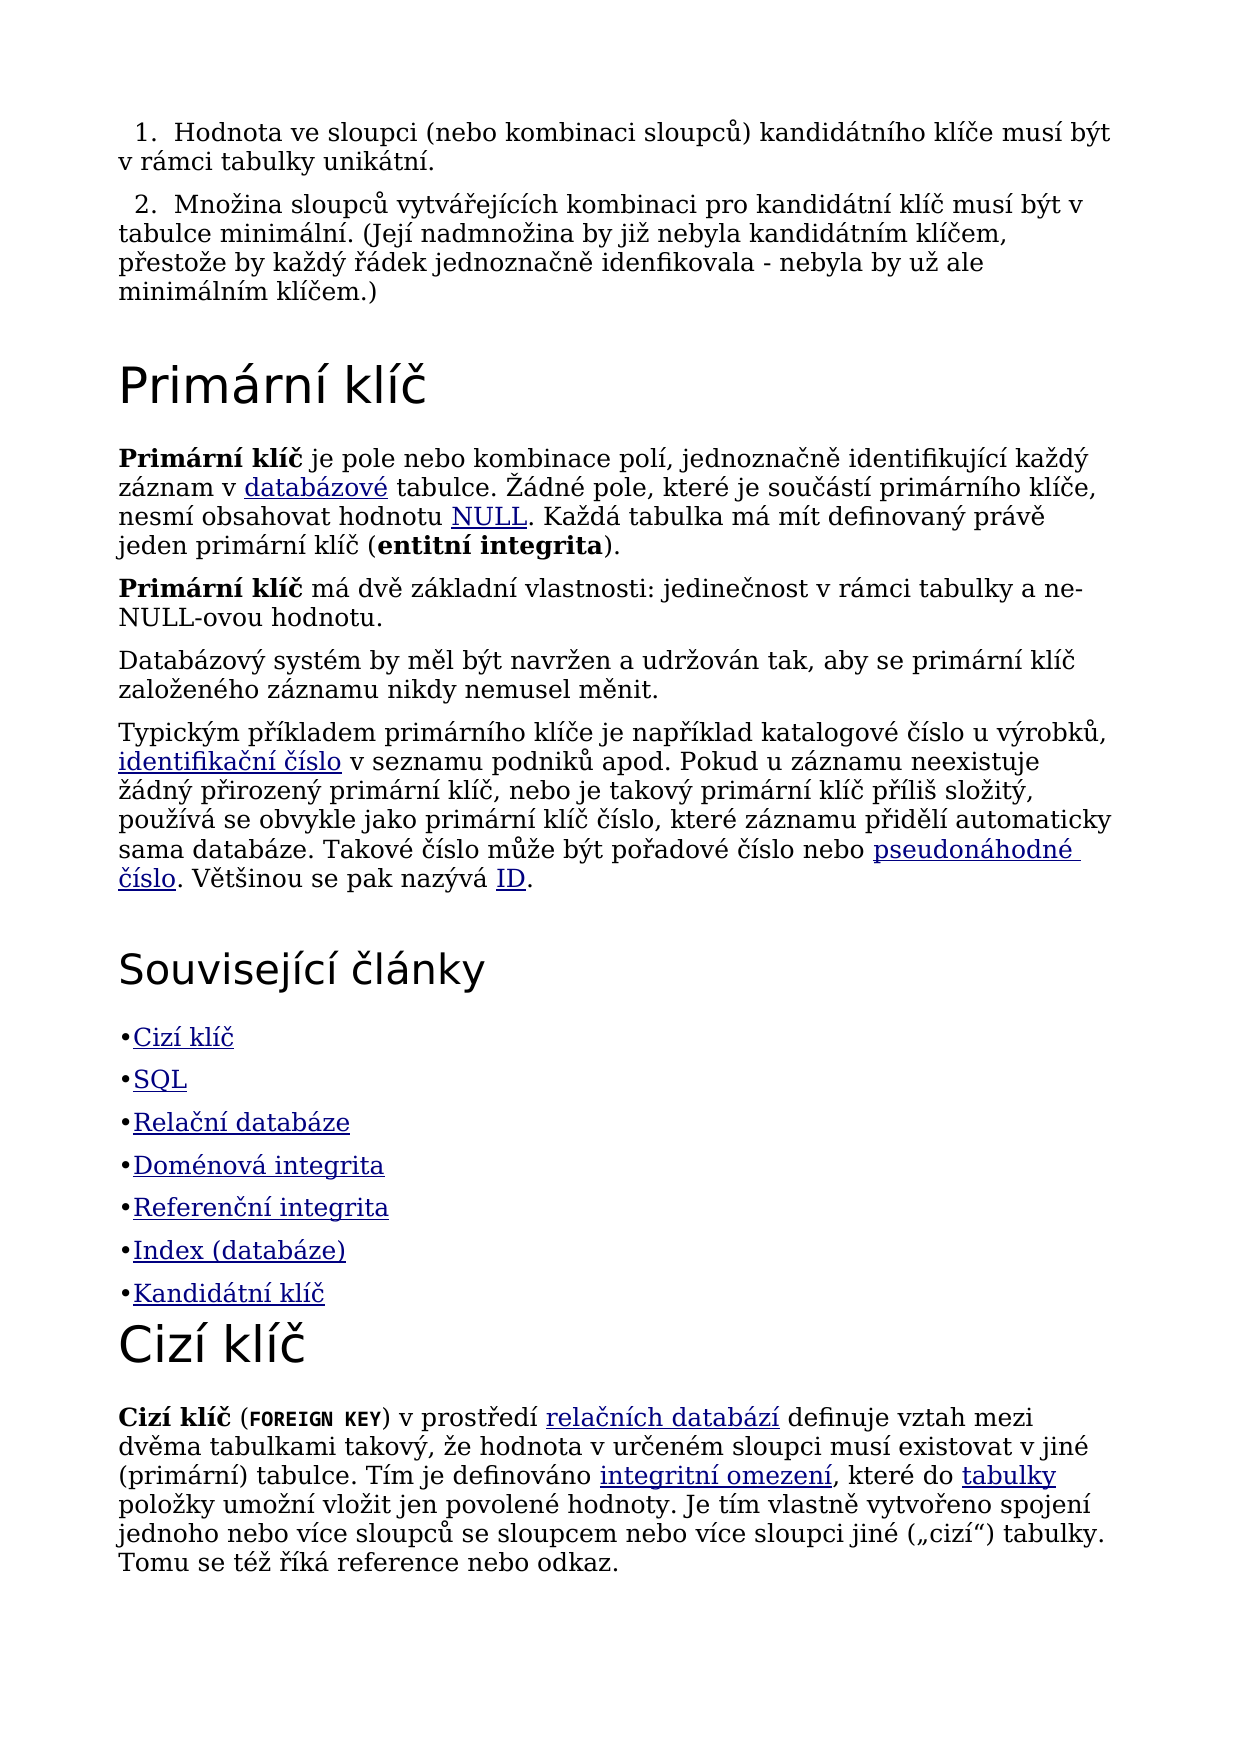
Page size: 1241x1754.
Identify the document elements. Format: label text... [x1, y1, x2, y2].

text Cizí klíč (FOREIGN KEY) v prostředí relačních databází definuje vztah mezi dvěma tabulkami takový, že hodnota v určeném sloupci musí existovat v jiné (primární) tabulce. Tím je definováno integritní omezení, které do tabulky položky umožní vložit jen povolené hodnoty. Je tím vlastně vytvořeno spojení jednoho nebo více sloupců se sloupcem nebo více sloupci jiné („cizí“) tabulky. Tomu se též říká reference nebo odkaz. [118, 1402, 1122, 1578]
text Databázový systém by měl být navržen a udržován tak, aby se primární klíč založeného záznamu nikdy nemusel měnit. [118, 646, 1122, 705]
subtitle Primární klíč [118, 357, 1122, 415]
text Primární klíč je pole nebo kombinace polí, jednoznačně identifikující každý záznam v databázové tabulce. Žádné pole, které je součástí primárního klíče, nesmí obsahovat hodnotu NULL. Každá tabulka má mít definovaný právě jeden primární klíč (entitní integrita). [118, 444, 1122, 561]
text Primární klíč má dvě základní vlastnosti: jedinečnost v rámci tabulky a ne-NULL-ovou hodnotu. [118, 574, 1122, 633]
list Index (databáze) [118, 1236, 1122, 1266]
subtitle Cizí klíč [118, 1316, 1122, 1374]
list SQL [118, 1066, 1122, 1095]
subtitle Související články [118, 946, 1122, 994]
list Relační databáze [118, 1108, 1122, 1137]
list Referenční integrita [118, 1194, 1122, 1223]
list Hodnota ve sloupci (nebo kombinaci sloupců) kandidátního klíče musí být v rámci tabulky unikátní. [118, 118, 1122, 176]
text Typickým příkladem primárního klíče je například katalogové číslo u výrobků, identifikační číslo v seznamu podniků apod. Pokud u záznamu neexistuje žádný přirozený primární klíč, nebo je takový primární klíč příliš složitý, používá se obvykle jako primární klíč číslo, které záznamu přidělí automaticky sama databáze. Takové číslo může být pořadové číslo nebo pseudonáhodné číslo. Většinou se pak nazývá ID. [118, 718, 1122, 893]
list Doménová integrita [118, 1151, 1122, 1180]
list Cizí klíč [118, 1023, 1122, 1052]
list Množina sloupců vytvářejících kombinaci pro kandidátní klíč musí být v tabulce minimální. (Její nadmnožina by již nebyla kandidátním klíčem, přestože by každý řádek jednoznačně idenfikovala - nebyla by už ale minimálním klíčem.) [118, 190, 1122, 307]
list Kandidátní klíč [118, 1279, 1122, 1308]
